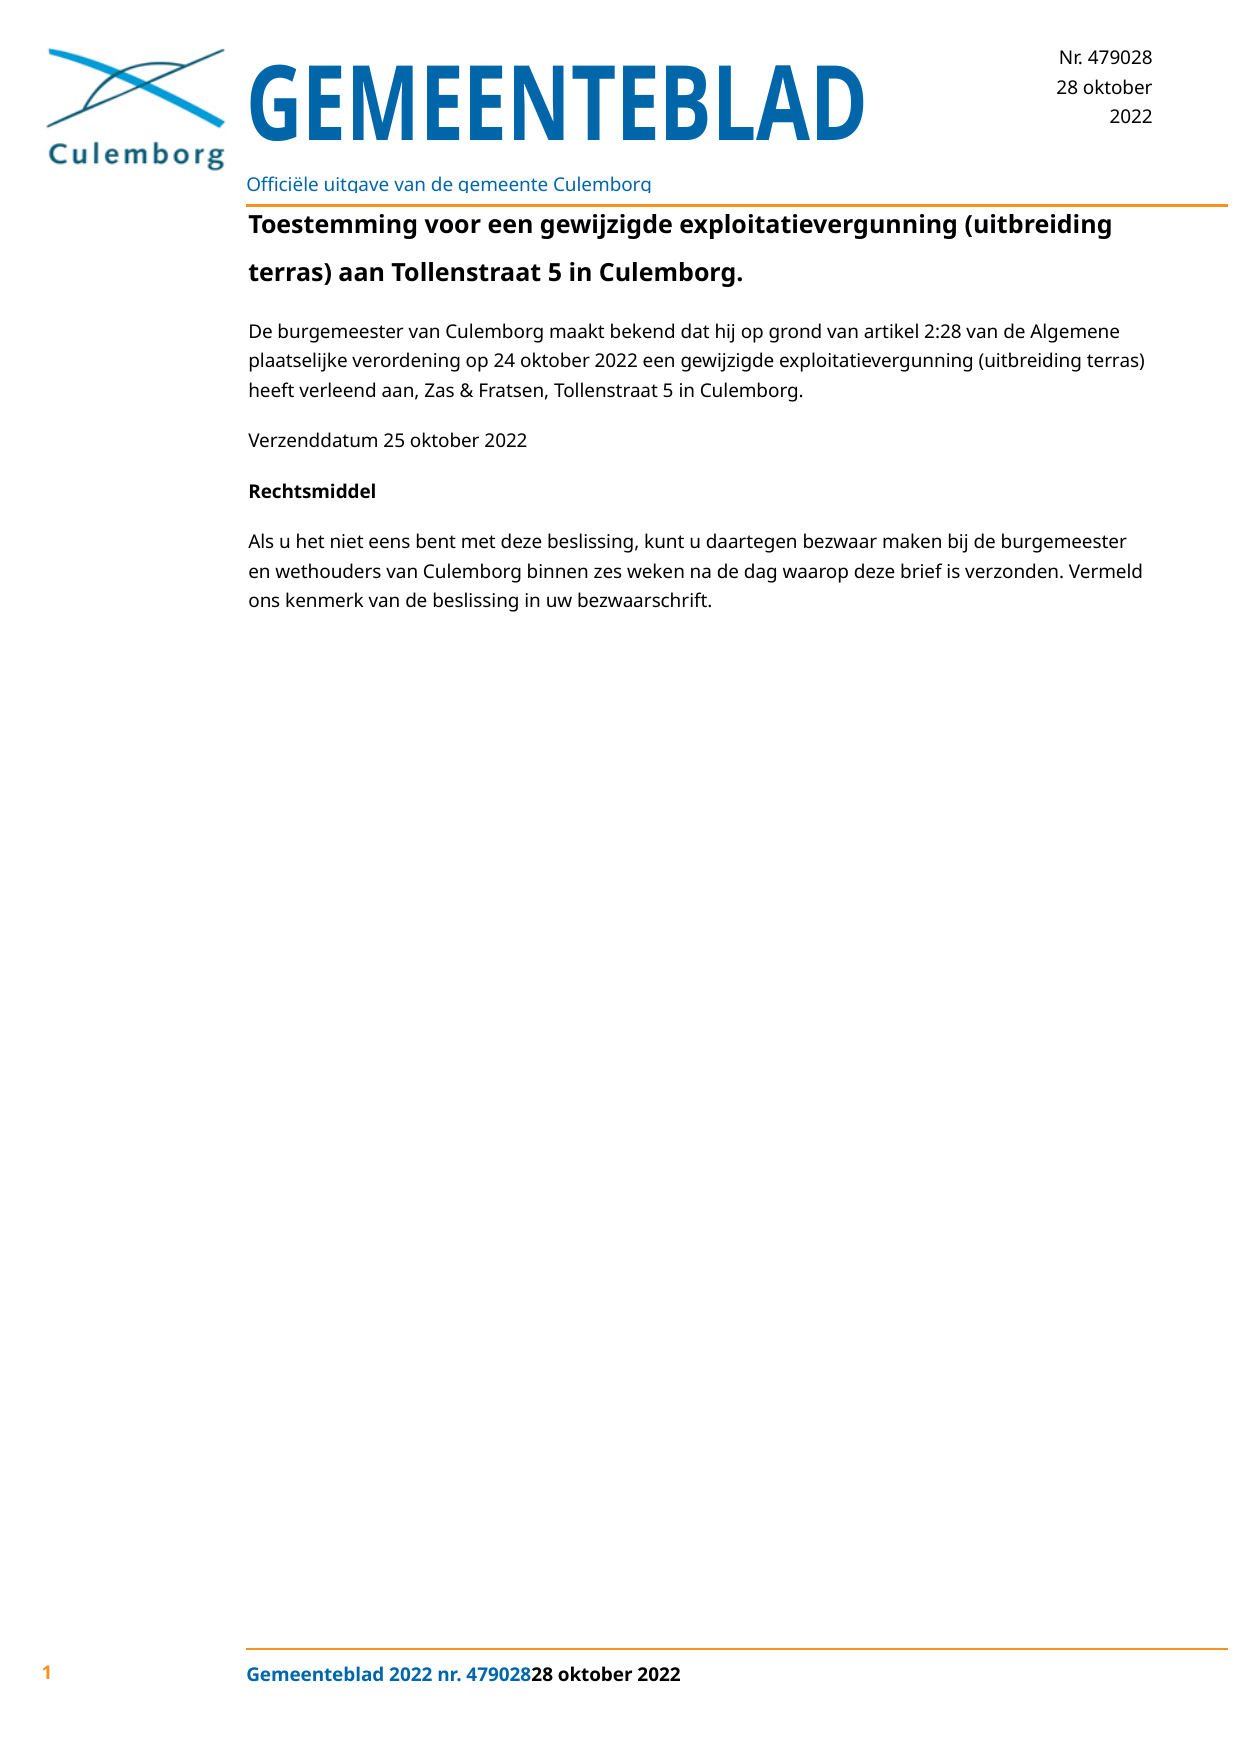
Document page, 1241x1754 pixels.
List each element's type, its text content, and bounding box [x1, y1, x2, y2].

text Rechtsmiddel [248, 478, 1152, 504]
text Verzenddatum 25 oktober 2022 [248, 427, 1152, 453]
text De burgemeester van Culemborg maakt bekend dat hij op grond van artikel 2:28 van de Algemene plaatselijke verordening op 24 oktober 2022 een gewijzigde exploitatievergunning (uitbreiding terras) heeft verleend aan, Zas & Fratsen, Tollenstraat 5 in Culemborg. [248, 318, 1152, 403]
text Als u het niet eens bent met deze beslissing, kunt u daartegen bezwaar maken bij de burgemeester en wethouders van Culemborg binnen zes weken na de dag waarop deze brief is verzonden. Vermeld ons kenmerk van de beslissing in uw bezwaarschrift. [248, 528, 1152, 613]
text Toestemming voor een gewijzigde exploitatievergunning (uitbreiding terras) aan Tollenstraat 5 in Culemborg. [248, 207, 1152, 288]
picture [41, 47, 231, 172]
